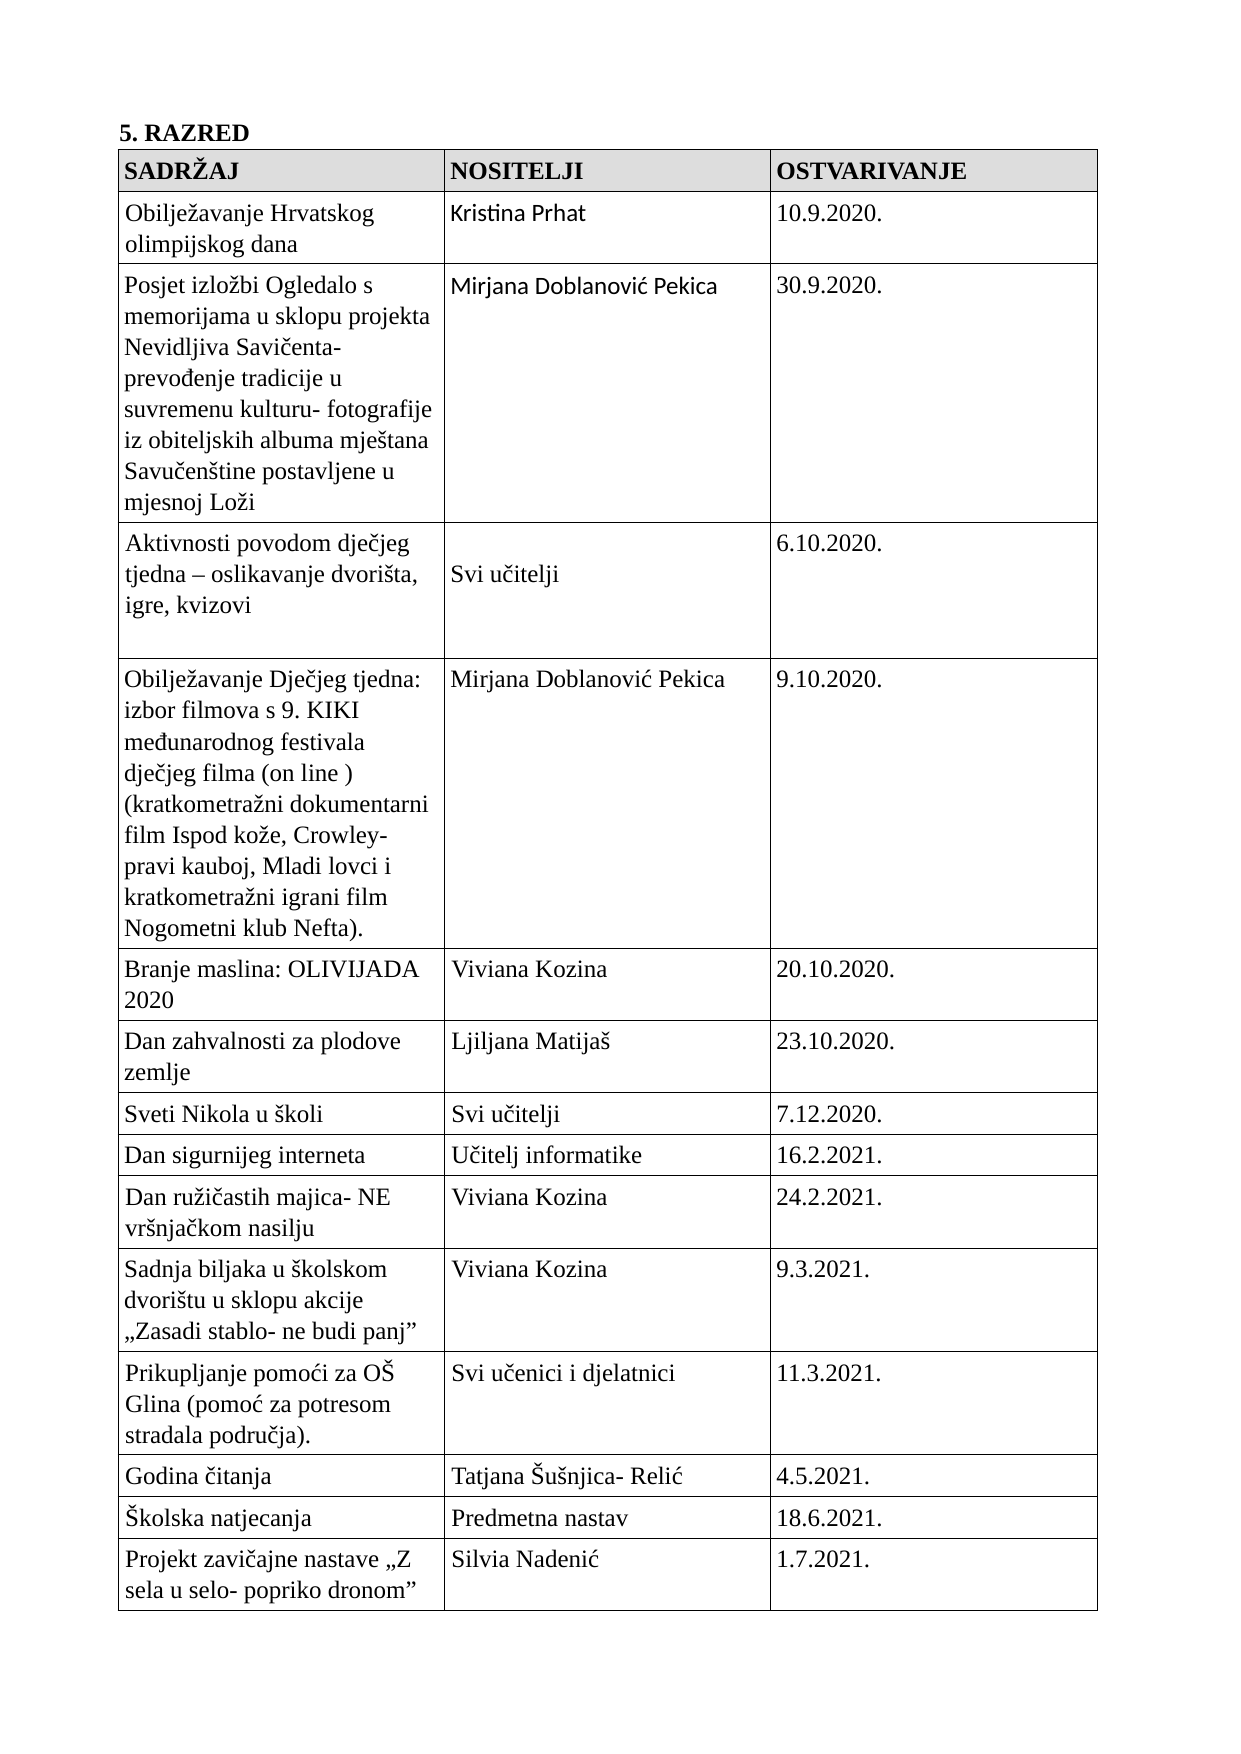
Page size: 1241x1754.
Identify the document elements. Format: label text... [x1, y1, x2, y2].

table_cell 4.5.2021. [771, 1455, 1097, 1496]
table_cell Ljiljana Matijaš [445, 1021, 770, 1092]
table_cell Dan ružičastih majica- NE vršnjačkom nasilju [119, 1176, 444, 1248]
table_cell Projekt zavičajne nastave „Z sela u selo- popriko dronom” [119, 1539, 444, 1610]
table_cell 23.10.2020. [771, 1021, 1097, 1092]
table_cell 16.2.2021. [771, 1135, 1097, 1175]
text 5. RAZRED [119, 118, 1122, 147]
table_header NOSITELJI [445, 150, 770, 191]
table_cell Silvia Nadenić [445, 1539, 770, 1610]
table_cell 9.3.2021. [771, 1249, 1097, 1351]
table_header OSTVARIVANJE [771, 150, 1097, 191]
table_cell Svi učitelji [445, 1093, 770, 1134]
table_cell 20.10.2020. [771, 949, 1097, 1020]
table_cell Školska natjecanja [119, 1497, 444, 1538]
table_cell 30.9.2020. [771, 264, 1097, 522]
table_cell 6.10.2020. [771, 523, 1097, 658]
table_cell Učitelj informatike [445, 1135, 770, 1175]
table_cell Mirjana Doblanović Pekica [445, 264, 770, 522]
table_cell 24.2.2021. [771, 1176, 1097, 1248]
table_cell Predmetna nastav [445, 1497, 770, 1538]
table_cell 7.12.2020. [771, 1093, 1097, 1134]
table_cell Obilježavanje Dječjeg tjedna: izbor filmova s 9. KIKI međunarodnog festivala dječjeg filma (on line ) (kratkometražni dokumentarni film Ispod kože, Crowley- pravi kauboj, Mladi lovci i kratkometražni igrani film Nogometni klub Nefta). [119, 659, 444, 947]
table_cell 11.3.2021. [771, 1352, 1097, 1454]
table_cell Kristina Prhat [445, 192, 770, 263]
table_cell 9.10.2020. [771, 659, 1097, 947]
table_cell Viviana Kozina [445, 1249, 770, 1351]
table_cell 1.7.2021. [771, 1539, 1097, 1610]
table_cell Svi učenici i djelatnici [445, 1352, 770, 1454]
table_cell Tatjana Šušnjica- Relić [445, 1455, 770, 1496]
table_cell Prikupljanje pomoći za OŠ Glina (pomoć za potresom stradala područja). [119, 1352, 444, 1454]
table_cell Viviana Kozina [445, 949, 770, 1020]
table_cell Mirjana Doblanović Pekica [445, 659, 770, 947]
table_cell Sveti Nikola u školi [119, 1093, 444, 1134]
table_cell Godina čitanja [119, 1455, 444, 1496]
table_cell Sadnja biljaka u školskom dvorištu u sklopu akcije „Zasadi stablo- ne budi panj” [119, 1249, 444, 1351]
table_cell Dan zahvalnosti za plodove zemlje [119, 1021, 444, 1092]
table_cell Dan sigurnijeg interneta [119, 1135, 444, 1175]
table_cell Svi učitelji [445, 523, 770, 658]
table_header SADRŽAJ [119, 150, 444, 191]
table_cell 10.9.2020. [771, 192, 1097, 263]
table_cell 18.6.2021. [771, 1497, 1097, 1538]
table_cell Viviana Kozina [445, 1176, 770, 1248]
table_cell Branje maslina: OLIVIJADA 2020 [119, 949, 444, 1020]
table_cell Posjet izložbi Ogledalo s memorijama u sklopu projekta Nevidljiva Savičenta- prevođenje tradicije u suvremenu kulturu- fotografije iz obiteljskih albuma mještana Savučenštine postavljene u mjesnoj Loži [119, 264, 444, 522]
table_cell Obilježavanje Hrvatskog olimpijskog dana [119, 192, 444, 263]
table_cell Aktivnosti povodom dječjeg tjedna – oslikavanje dvorišta, igre, kvizovi [119, 523, 444, 658]
